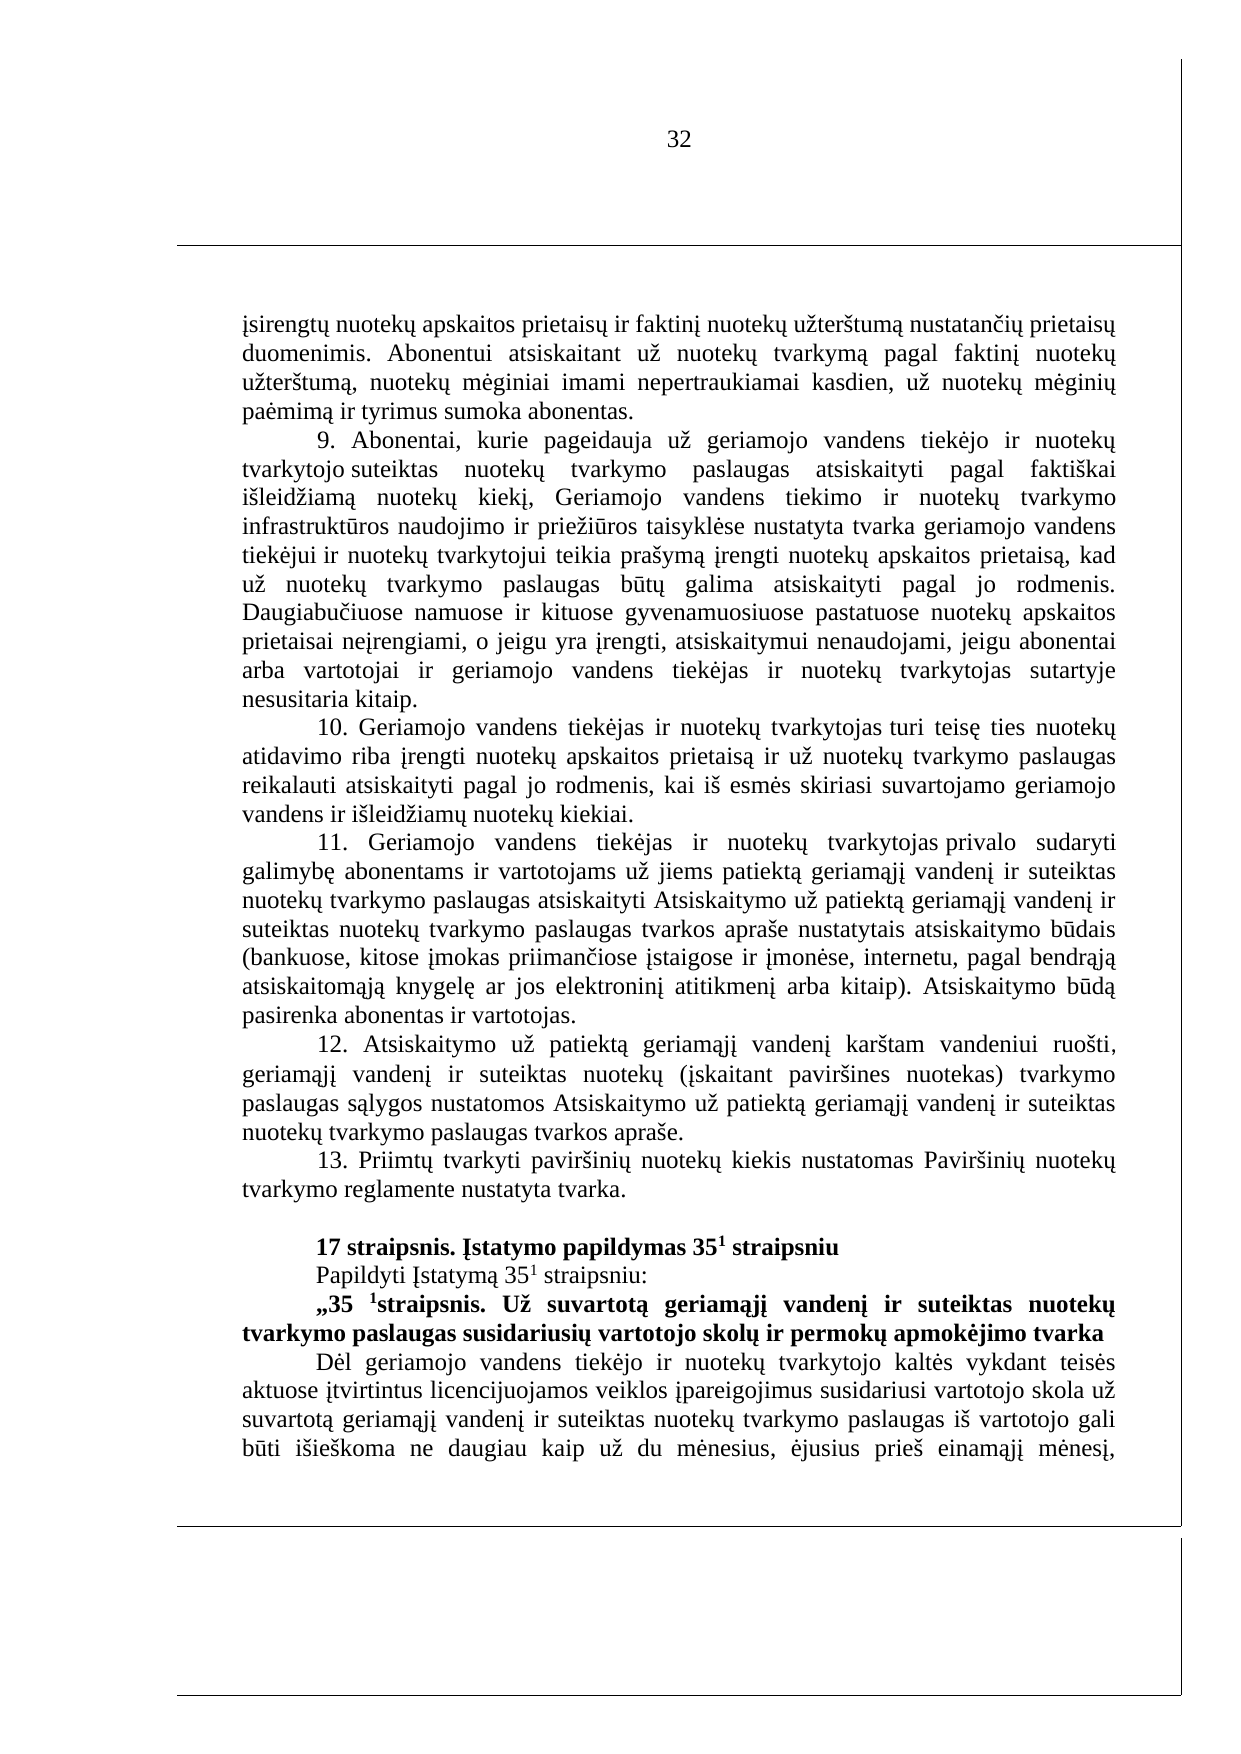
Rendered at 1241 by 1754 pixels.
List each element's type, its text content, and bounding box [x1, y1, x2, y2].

text 12. Atsiskaitymo už patiektą geriamąjį vandenį karštam vandeniui ruošti, geriamąjį vandenį ir suteiktas nuotekų (įskaitant paviršines nuotekas) tvarkymo paslaugas sąlygos nustatomos Atsiskaitymo už patiektą geriamąjį vandenį ir suteiktas nuotekų tvarkymo paslaugas tvarkos apraše. [177, 1029, 1181, 1145]
text Dėl geriamojo vandens tiekėjo ir nuotekų tvarkytojo kaltės vykdant teisės aktuose įtvirtintus licencijuojamos veiklos įpareigojimus susidariusi vartotojo skola už suvartotą geriamąjį vandenį ir suteiktas nuotekų tvarkymo paslaugas iš vartotojo gali būti išieškoma ne daugiau kaip už du mėnesius, ėjusius prieš einamąjį mėnesį, [177, 1347, 1181, 1526]
text „35 1straipsnis. Už suvartotą geriamąjį vandenį ir suteiktas nuotekų tvarkymo paslaugas susidariusių vartotojo skolų ir permokų apmokėjimo tvarka [177, 1289, 1181, 1347]
text Papildyti Įstatymą 351 straipsniu: [177, 1260, 1181, 1289]
text 10. Geriamojo vandens tiekėjas ir nuotekų tvarkytojas turi teisę ties nuotekų atidavimo riba įrengti nuotekų apskaitos prietaisą ir už nuotekų tvarkymo paslaugas reikalauti atsiskaityti pagal jo rodmenis, kai iš esmės skiriasi suvartojamo geriamojo vandens ir išleidžiamų nuotekų kiekiai. [177, 712, 1181, 827]
text 11. Geriamojo vandens tiekėjas ir nuotekų tvarkytojas privalo sudaryti galimybę abonentams ir vartotojams už jiems patiektą geriamąjį vandenį ir suteiktas nuotekų tvarkymo paslaugas atsiskaityti Atsiskaitymo už patiektą geriamąjį vandenį ir suteiktas nuotekų tvarkymo paslaugas tvarkos apraše nustatytais atsiskaitymo būdais (bankuose, kitose įmokas priimančiose įstaigose ir įmonėse, internetu, pagal bendrąją atsiskaitomąją knygelę ar jos elektroninį atitikmenį arba kitaip). Atsiskaitymo būdą pasirenka abonentas ir vartotojas. [177, 827, 1181, 1029]
text 17 straipsnis. Įstatymo papildymas 351 straipsniu [177, 1232, 1181, 1260]
text įsirengtų nuotekų apskaitos prietaisų ir faktinį nuotekų užterštumą nustatančių prietaisų duomenimis. Abonentui atsiskaitant už nuotekų tvarkymą pagal faktinį nuotekų užterštumą, nuotekų mėginiai imami nepertraukiamai kasdien, už nuotekų mėginių paėmimą ir tyrimus sumoka abonentas. [177, 245, 1181, 425]
text 9. Abonentai, kurie pageidauja už geriamojo vandens tiekėjo ir nuotekų tvarkytojo suteiktas nuotekų tvarkymo paslaugas atsiskaityti pagal faktiškai išleidžiamą nuotekų kiekį, Geriamojo vandens tiekimo ir nuotekų tvarkymo infrastruktūros naudojimo ir priežiūros taisyklėse nustatyta tvarka geriamojo vandens tiekėjui ir nuotekų tvarkytojui teikia prašymą įrengti nuotekų apskaitos prietaisą, kad už nuotekų tvarkymo paslaugas būtų galima atsiskaityti pagal jo rodmenis. Daugiabučiuose namuose ir kituose gyvenamuosiuose pastatuose nuotekų apskaitos prietaisai neįrengiami, o jeigu yra įrengti, atsiskaitymui nenaudojami, jeigu abonentai arba vartotojai ir geriamojo vandens tiekėjas ir nuotekų tvarkytojas sutartyje nesusitaria kitaip. [177, 425, 1181, 712]
text 13. Priimtų tvarkyti paviršinių nuotekų kiekis nustatomas Paviršinių nuotekų tvarkymo reglamente nustatyta tvarka. [177, 1145, 1181, 1203]
